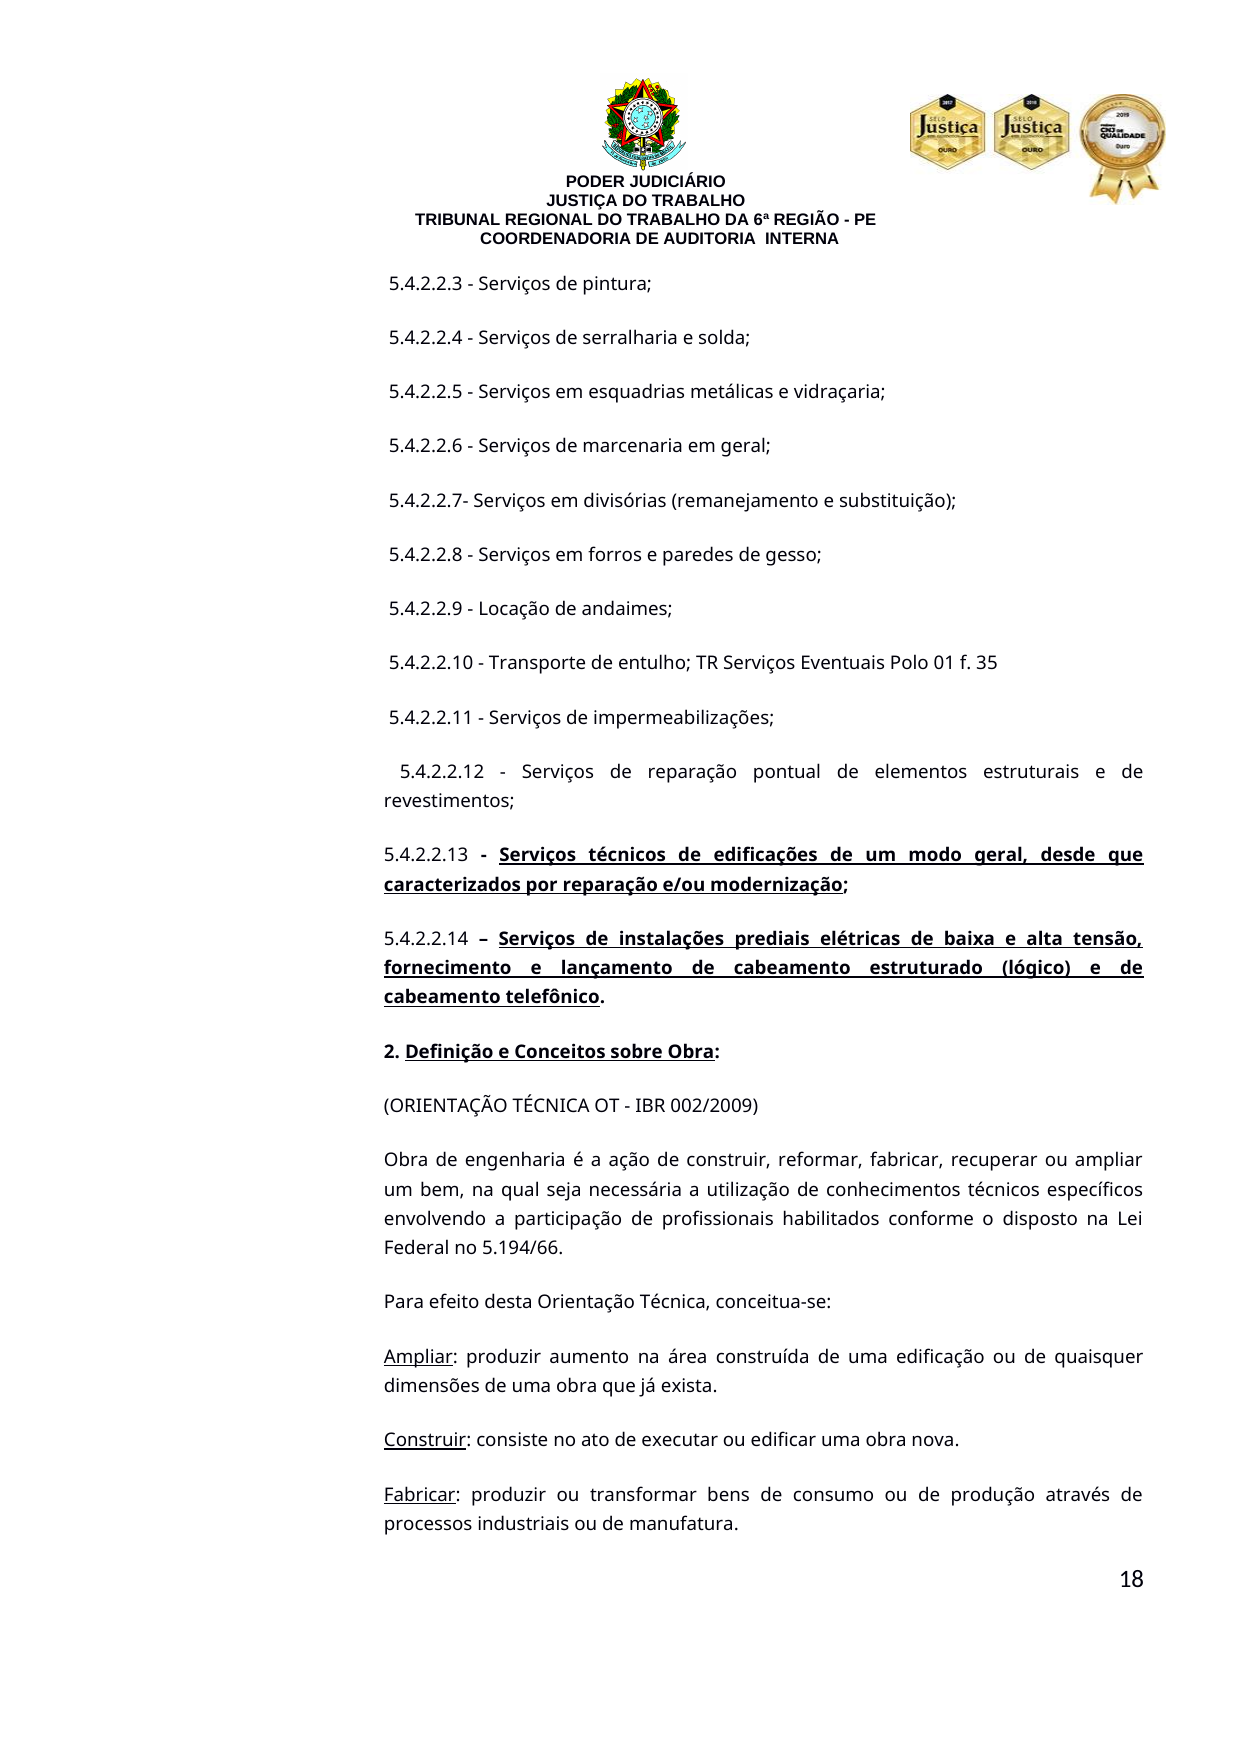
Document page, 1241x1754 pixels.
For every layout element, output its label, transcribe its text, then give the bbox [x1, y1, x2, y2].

text 5.4.2.2.5 - Serviços em esquadrias metálicas e vidraçaria; [384, 378, 1144, 404]
text cabeamento telefônico. [384, 978, 1144, 1009]
text 5.4.2.2.10 - Transporte de entulho; TR Serviços Eventuais Polo 01 f. 35 [384, 650, 1144, 675]
text (ORIENTAÇÃO TÉCNICA OT - IBR 002/2009) [384, 1092, 1144, 1118]
text 2. Definição e Conceitos sobre Obra: [384, 1038, 1144, 1064]
text Construir: consiste no ato de executar ou edificar uma obra nova. [384, 1427, 1144, 1452]
text 5.4.2.2.3 - Serviços de pintura; [384, 270, 1144, 295]
text 5.4.2.2.9 - Locação de andaimes; [384, 595, 1144, 621]
text Obra de engenharia é a ação de construir, reformar, fabricar, recuperar ou ampliar um bem, na qual seja necessária a utilização de conhecimentos técnicos específicos envolvendo a participação de profissionais habilitados conforme o disposto na Lei Federal no 5.194/66. [384, 1147, 1144, 1260]
text 5.4.2.2.4 - Serviços de serralharia e solda; [384, 324, 1144, 349]
text Ampliar: produzir aumento na área construída de uma edificação ou de quaisquer dimensões de uma obra que já exista. [384, 1343, 1144, 1398]
picture [599, 73, 688, 172]
text 5.4.2.2.13 - Serviços técnicos de edificações de um modo geral, desde que caracterizados por reparação e/ou modernização; [384, 842, 1144, 897]
text 5.4.2.2.6 - Serviços de marcenaria em geral; [384, 433, 1144, 458]
text 5.4.2.2.11 - Serviços de impermeabilizações; [384, 704, 1144, 729]
text Para efeito desta Orientação Técnica, conceitua-se: [384, 1289, 1144, 1314]
text 5.4.2.2.14 – Serviços de instalações prediais elétricas de baixa e alta tensão, fornecimento e lançamento de cabeamento estruturado (lógico) e de [384, 925, 1144, 976]
text 5.4.2.2.7- Serviços em divisórias (remanejamento e substituição); [384, 487, 1144, 512]
text 5.4.2.2.8 - Serviços em forros e paredes de gesso; [384, 541, 1144, 567]
text Fabricar: produzir ou transformar bens de consumo ou de produção através de processos industriais ou de manufatura. [384, 1481, 1144, 1536]
text 5.4.2.2.12 - Serviços de reparação pontual de elementos estruturais e de revestimentos; [384, 758, 1144, 813]
picture [910, 94, 1167, 205]
